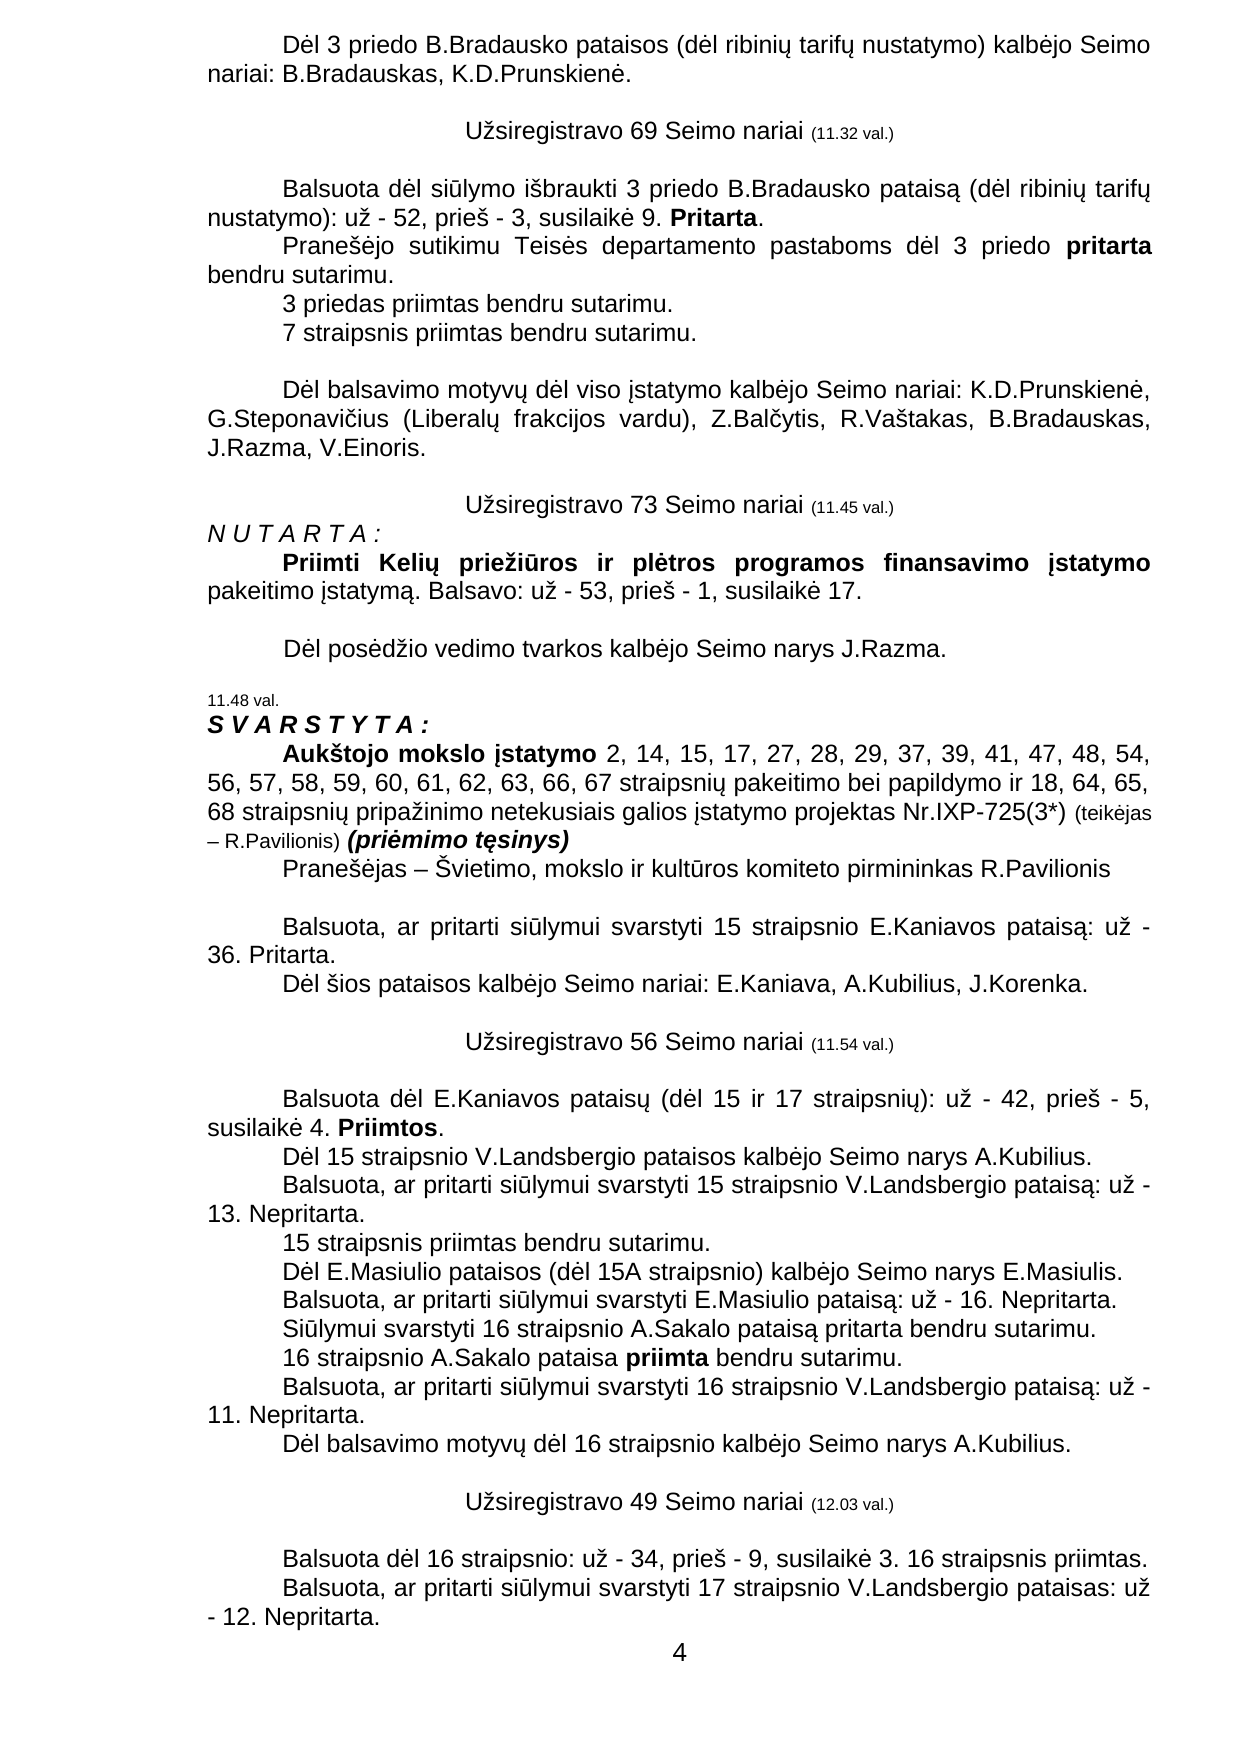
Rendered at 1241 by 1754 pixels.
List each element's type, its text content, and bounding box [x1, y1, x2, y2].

text 15 straipsnis priimtas bendru sutarimu. [207, 1228, 1152, 1257]
text Užsiregistravo 73 Seimo nariai (11.45 val.) [207, 490, 1152, 519]
text Dėl šios pataisos kalbėjo Seimo nariai: E.Kaniava, A.Kubilius, J.Korenka. [207, 969, 1152, 998]
text Užsiregistravo 56 Seimo nariai (11.54 val.) [207, 1027, 1152, 1055]
text Aukštojo mokslo įstatymo 2, 14, 15, 17, 27, 28, 29, 37, 39, 41, 47, 48, 54, 56, 57, 58, 59, 60, 61, 62, 63, 66, 67 straipsnių pakeitimo bei papildymo ir 18, 64, 65, 68 straipsnių pripažinimo netekusiais galios įstatymo projektas Nr.IXP-725(3*) (teikėjas – R.Pavilionis) (priėmimo tęsinys) [207, 739, 1152, 854]
text Dėl E.Masiulio pataisos (dėl 15A straipsnio) kalbėjo Seimo narys E.Masiulis. [207, 1257, 1152, 1285]
text Dėl balsavimo motyvų dėl viso įstatymo kalbėjo Seimo nariai: K.D.Prunskienė, G.Steponavičius (Liberalų frakcijos vardu), Z.Balčytis, R.Vaštakas, B.Bradauskas, J.Razma, V.Einoris. [207, 375, 1152, 461]
text 7 straipsnis priimtas bendru sutarimu. [207, 317, 1152, 346]
text Užsiregistravo 69 Seimo nariai (11.32 val.) [207, 116, 1152, 145]
text 3 priedas priimtas bendru sutarimu. [207, 289, 1152, 317]
text Pranešėjas – Švietimo, mokslo ir kultūros komiteto pirmininkas R.Pavilionis [207, 854, 1152, 883]
text Balsuota, ar pritarti siūlymui svarstyti 15 straipsnio E.Kaniavos pataisą: už - 36. Pritarta. [207, 912, 1152, 969]
text Užsiregistravo 49 Seimo nariai (12.03 val.) [207, 1487, 1152, 1515]
text Balsuota, ar pritarti siūlymui svarstyti 15 straipsnio V.Landsbergio pataisą: už - 13. Nepritarta. [207, 1170, 1152, 1228]
text S V A R S T Y T A : [207, 710, 1152, 739]
text Priimti Kelių priežiūros ir plėtros programos finansavimo įstatymo pakeitimo įstatymą. Balsavo: už - 53, prieš - 1, susilaikė 17. [207, 547, 1152, 605]
text Dėl 3 priedo B.Bradausko pataisos (dėl ribinių tarifų nustatymo) kalbėjo Seimo nariai: B.Bradauskas, K.D.Prunskienė. [207, 30, 1152, 87]
text Balsuota dėl E.Kaniavos pataisų (dėl 15 ir 17 straipsnių): už - 42, prieš - 5, susilaikė 4. Priimtos. [207, 1084, 1152, 1142]
text Balsuota, ar pritarti siūlymui svarstyti 16 straipsnio V.Landsbergio pataisą: už - 11. Nepritarta. [207, 1372, 1152, 1429]
text Pranešėjo sutikimu Teisės departamento pastaboms dėl 3 priedo pritarta bendru sutarimu. [207, 231, 1152, 289]
text 16 straipsnio A.Sakalo pataisa priimta bendru sutarimu. [207, 1343, 1152, 1372]
text Balsuota dėl siūlymo išbraukti 3 priedo B.Bradausko pataisą (dėl ribinių tarifų nustatymo): už - 52, prieš - 3, susilaikė 9. Pritarta. [207, 174, 1152, 231]
text Siūlymui svarstyti 16 straipsnio A.Sakalo pataisą pritarta bendru sutarimu. [207, 1314, 1152, 1343]
text Balsuota dėl 16 straipsnio: už - 34, prieš - 9, susilaikė 3. 16 straipsnis priimtas. [207, 1544, 1152, 1573]
text Balsuota, ar pritarti siūlymui svarstyti E.Masiulio pataisą: už - 16. Nepritarta. [207, 1285, 1152, 1314]
text Dėl posėdžio vedimo tvarkos kalbėjo Seimo narys J.Razma. [207, 634, 1152, 662]
text Balsuota, ar pritarti siūlymui svarstyti 17 straipsnio V.Landsbergio pataisas: už - 12. Nepritarta. [207, 1573, 1152, 1630]
text Dėl 15 straipsnio V.Landsbergio pataisos kalbėjo Seimo narys A.Kubilius. [207, 1142, 1152, 1170]
text N U T A R T A : [207, 519, 1152, 547]
text 11.48 val. [207, 691, 1152, 710]
text Dėl balsavimo motyvų dėl 16 straipsnio kalbėjo Seimo narys A.Kubilius. [207, 1429, 1152, 1458]
